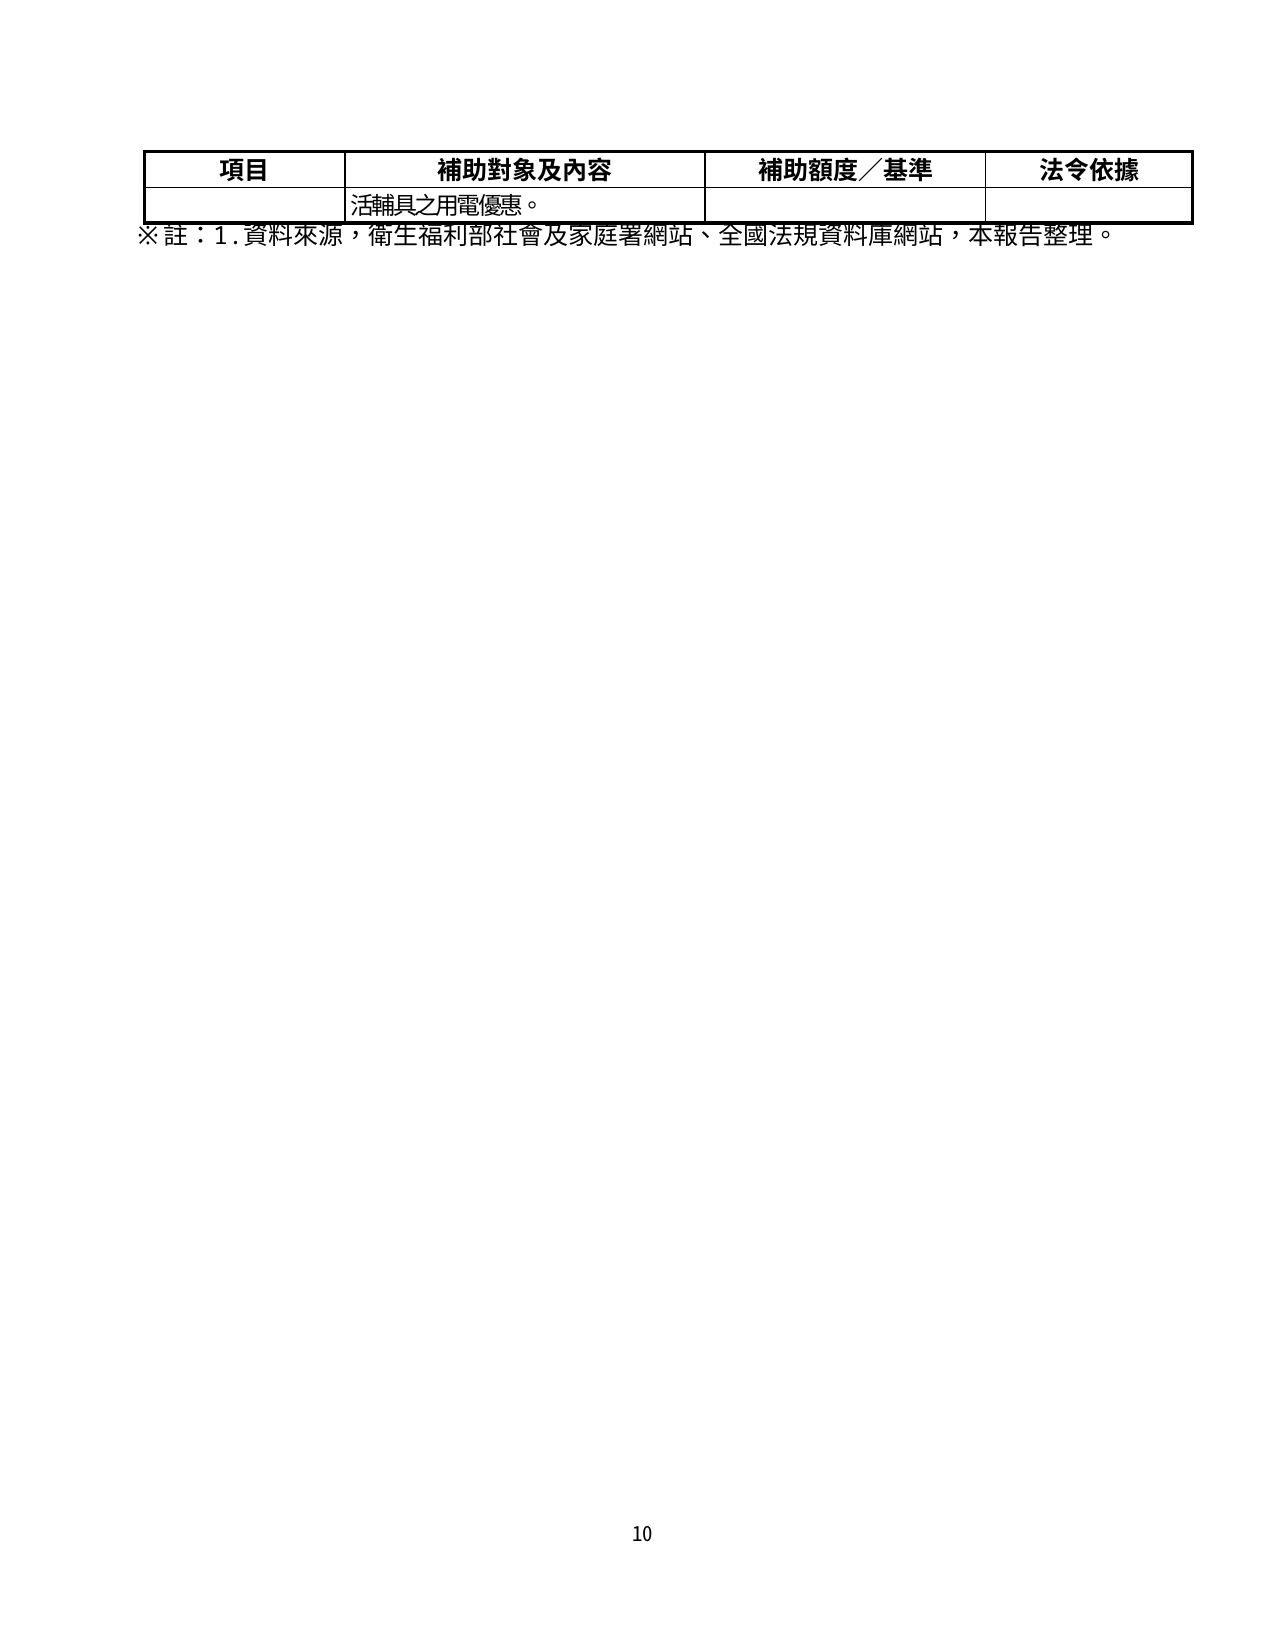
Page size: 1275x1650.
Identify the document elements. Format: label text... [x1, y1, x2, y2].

table_cell [146, 188, 344, 221]
table_cell [706, 188, 985, 221]
table_header 補助額度／基準 [706, 153, 985, 186]
table_header 補助對象及內容 [346, 153, 704, 186]
table_header 項目 [146, 153, 344, 186]
table_cell 活輔具之用電優惠。 [346, 188, 704, 221]
text ※註：1.資料來源，衛生福利部社會及家庭署網站、全國法規資料庫網站，本報告整理。 [133, 224, 1122, 249]
table_header 法令依據 [986, 153, 1191, 186]
table_cell [986, 188, 1191, 221]
